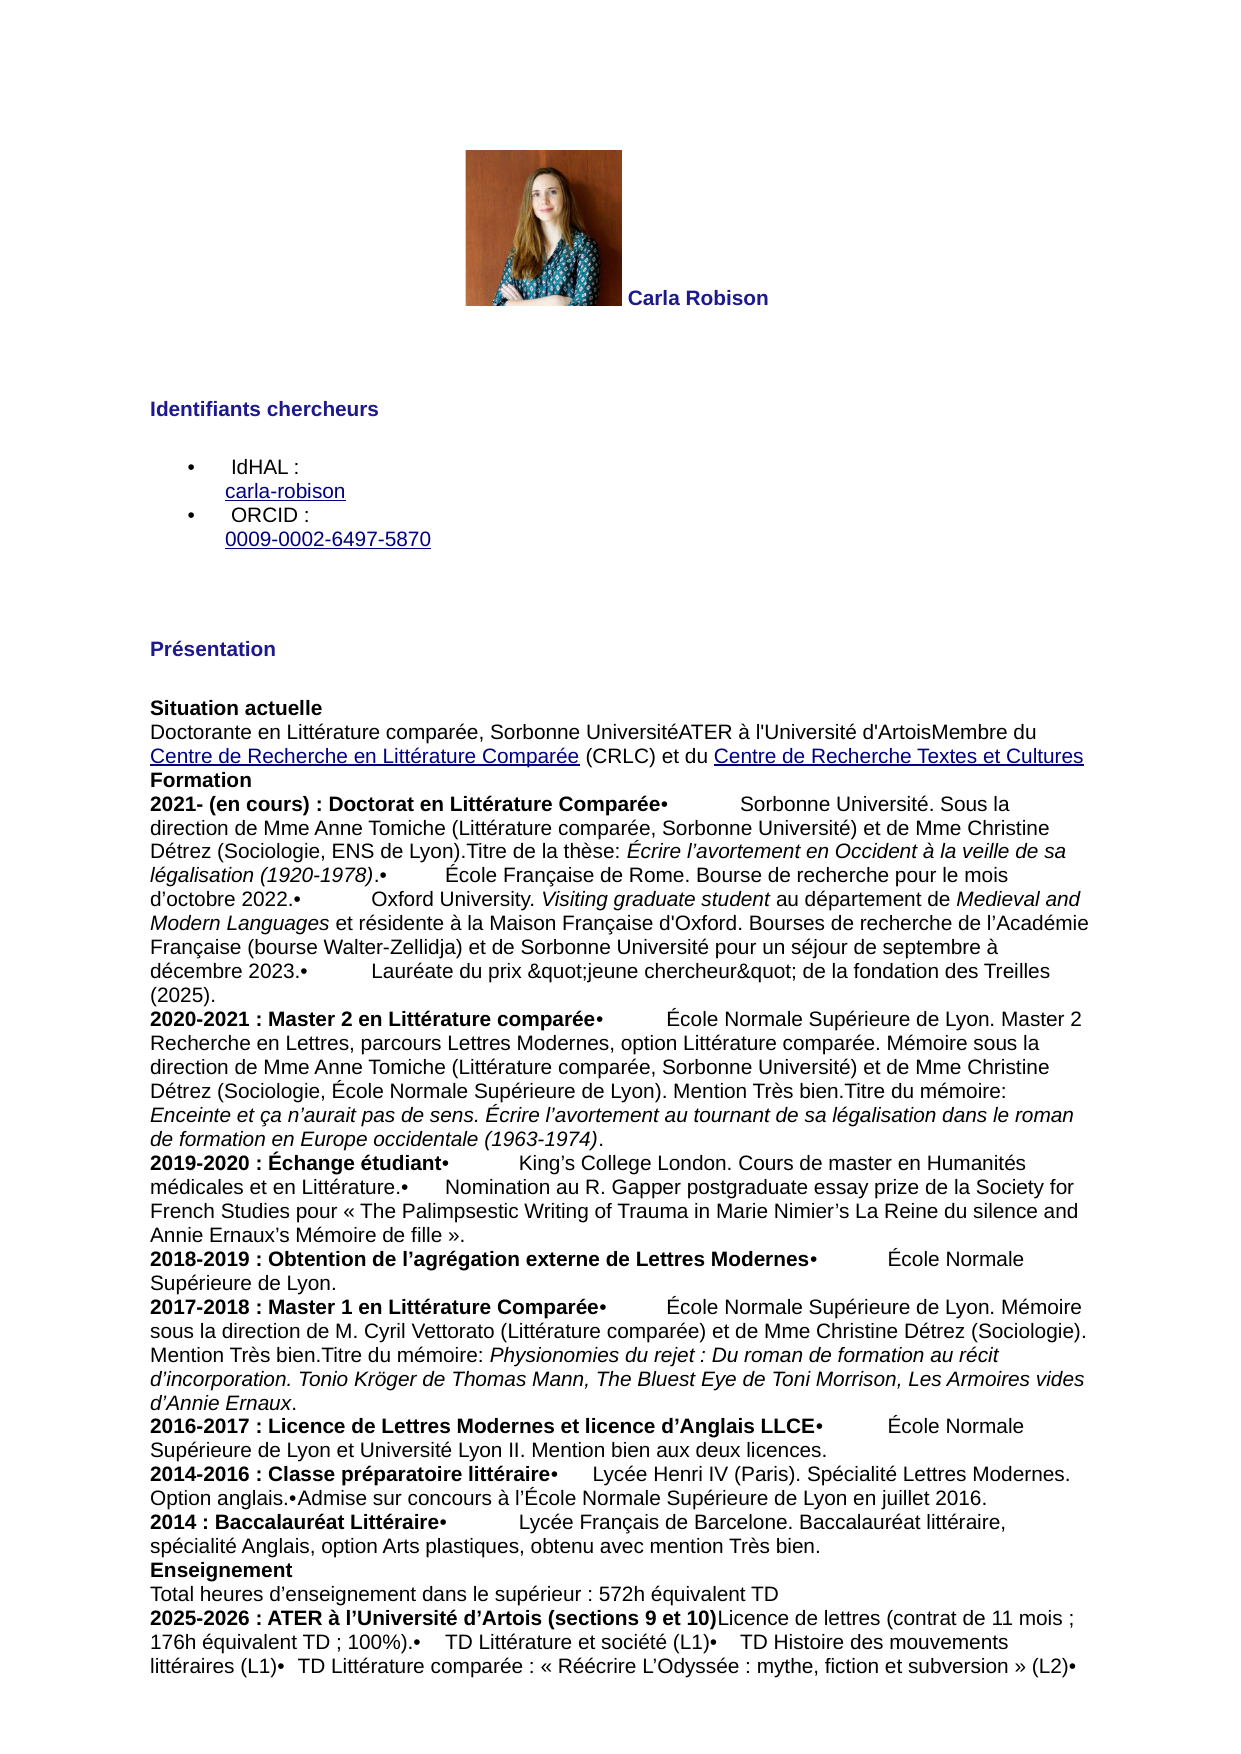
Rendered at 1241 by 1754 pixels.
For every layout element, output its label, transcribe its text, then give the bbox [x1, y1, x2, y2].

text 2025-2026 : ATER à l’Université d’Artois (sections 9 et 10)Licence de lettres (contrat de 11 mois ; 176h équivalent TD ; 100%).• TD Littérature et société (L1)• TD Histoire des mouvements littéraires (L1)• TD Littérature comparée : « Réécrire L’Odyssée : mythe, fiction et subversion » (L2)• [150, 1606, 1090, 1678]
subtitle Enseignement [150, 1558, 1090, 1582]
text 2016-2017 : Licence de Lettres Modernes et licence d’Anglais LLCE• École Normale Supérieure de Lyon et Université Lyon II. Mention bien aux deux licences. [150, 1414, 1090, 1462]
text 2019-2020 : Échange étudiant• King’s College London. Cours de master en Humanités médicales et en Littérature.• Nomination au R. Gapper postgraduate essay prize de la Society for French Studies pour « The Palimpsestic Writing of Trauma in Marie Nimier’s La Reine du silence and Annie Ernaux’s Mémoire de fille ». [150, 1151, 1090, 1247]
subtitle Carla Robison [150, 150, 1090, 310]
subtitle Présentation [150, 637, 1090, 661]
list ORCID : [187, 503, 1090, 527]
text Doctorante en Littérature comparée, Sorbonne UniversitéATER à l'Université d'ArtoisMembre du Centre de Recherche en Littérature Comparée (CRLC) et du Centre de Recherche Textes et Cultures [150, 719, 1090, 767]
text 2018-2019 : Obtention de l’agrégation externe de Lettres Modernes• École Normale Supérieure de Lyon. [150, 1247, 1090, 1294]
text 2021- (en cours) : Doctorat en Littérature Comparée• Sorbonne Université. Sous la direction de Mme Anne Tomiche (Littérature comparée, Sorbonne Université) et de Mme Christine Détrez (Sociologie, ENS de Lyon).Titre de la thèse: Écrire l’avortement en Occident à la veille de sa légalisation (1920-1978).• École Française de Rome. Bourse de recherche pour le mois d’octobre 2022.• Oxford University. Visiting graduate student au département de Medieval and Modern Languages et résidente à la Maison Française d'Oxford. Bourses de recherche de l’Académie Française (bourse Walter-Zellidja) et de Sorbonne Université pour un séjour de septembre à décembre 2023.• Lauréate du prix &quot;jeune chercheur&quot; de la fondation des Treilles (2025). [150, 791, 1090, 1007]
text Total heures d’enseignement dans le supérieur : 572h équivalent TD [150, 1582, 1090, 1606]
list IdHAL : [187, 455, 1090, 479]
text 2014 : Baccalauréat Littéraire• Lycée Français de Barcelone. Baccalauréat littéraire, spécialité Anglais, option Arts plastiques, obtenu avec mention Très bien. [150, 1510, 1090, 1558]
text 2020-2021 : Master 2 en Littérature comparée• École Normale Supérieure de Lyon. Master 2 Recherche en Lettres, parcours Lettres Modernes, option Littérature comparée. Mémoire sous la direction de Mme Anne Tomiche (Littérature comparée, Sorbonne Université) et de Mme Christine Détrez (Sociologie, École Normale Supérieure de Lyon). Mention Très bien.Titre du mémoire: Enceinte et ça n’aurait pas de sens. Écrire l’avortement au tournant de sa légalisation dans le roman de formation en Europe occidentale (1963-1974). [150, 1007, 1090, 1151]
subtitle Situation actuelle [150, 696, 1090, 719]
list carla-robison [187, 479, 1090, 503]
text 2017-2018 : Master 1 en Littérature Comparée• École Normale Supérieure de Lyon. Mémoire sous la direction de M. Cyril Vettorato (Littérature comparée) et de Mme Christine Détrez (Sociologie). Mention Très bien.Titre du mémoire: Physionomies du rejet : Du roman de formation au récit d’incorporation. Tonio Kröger de Thomas Mann, The Bluest Eye de Toni Morrison, Les Armoires vides d’Annie Ernaux. [150, 1294, 1090, 1414]
text 2014-2016 : Classe préparatoire littéraire• Lycée Henri IV (Paris). Spécialité Lettres Modernes. Option anglais.• Admise sur concours à l’École Normale Supérieure de Lyon en juillet 2016. [150, 1462, 1090, 1510]
subtitle Identifiants chercheurs [150, 397, 1090, 421]
picture [465, 150, 622, 306]
subtitle Formation [150, 767, 1090, 791]
list 0009-0002-6497-5870 [187, 527, 1090, 551]
